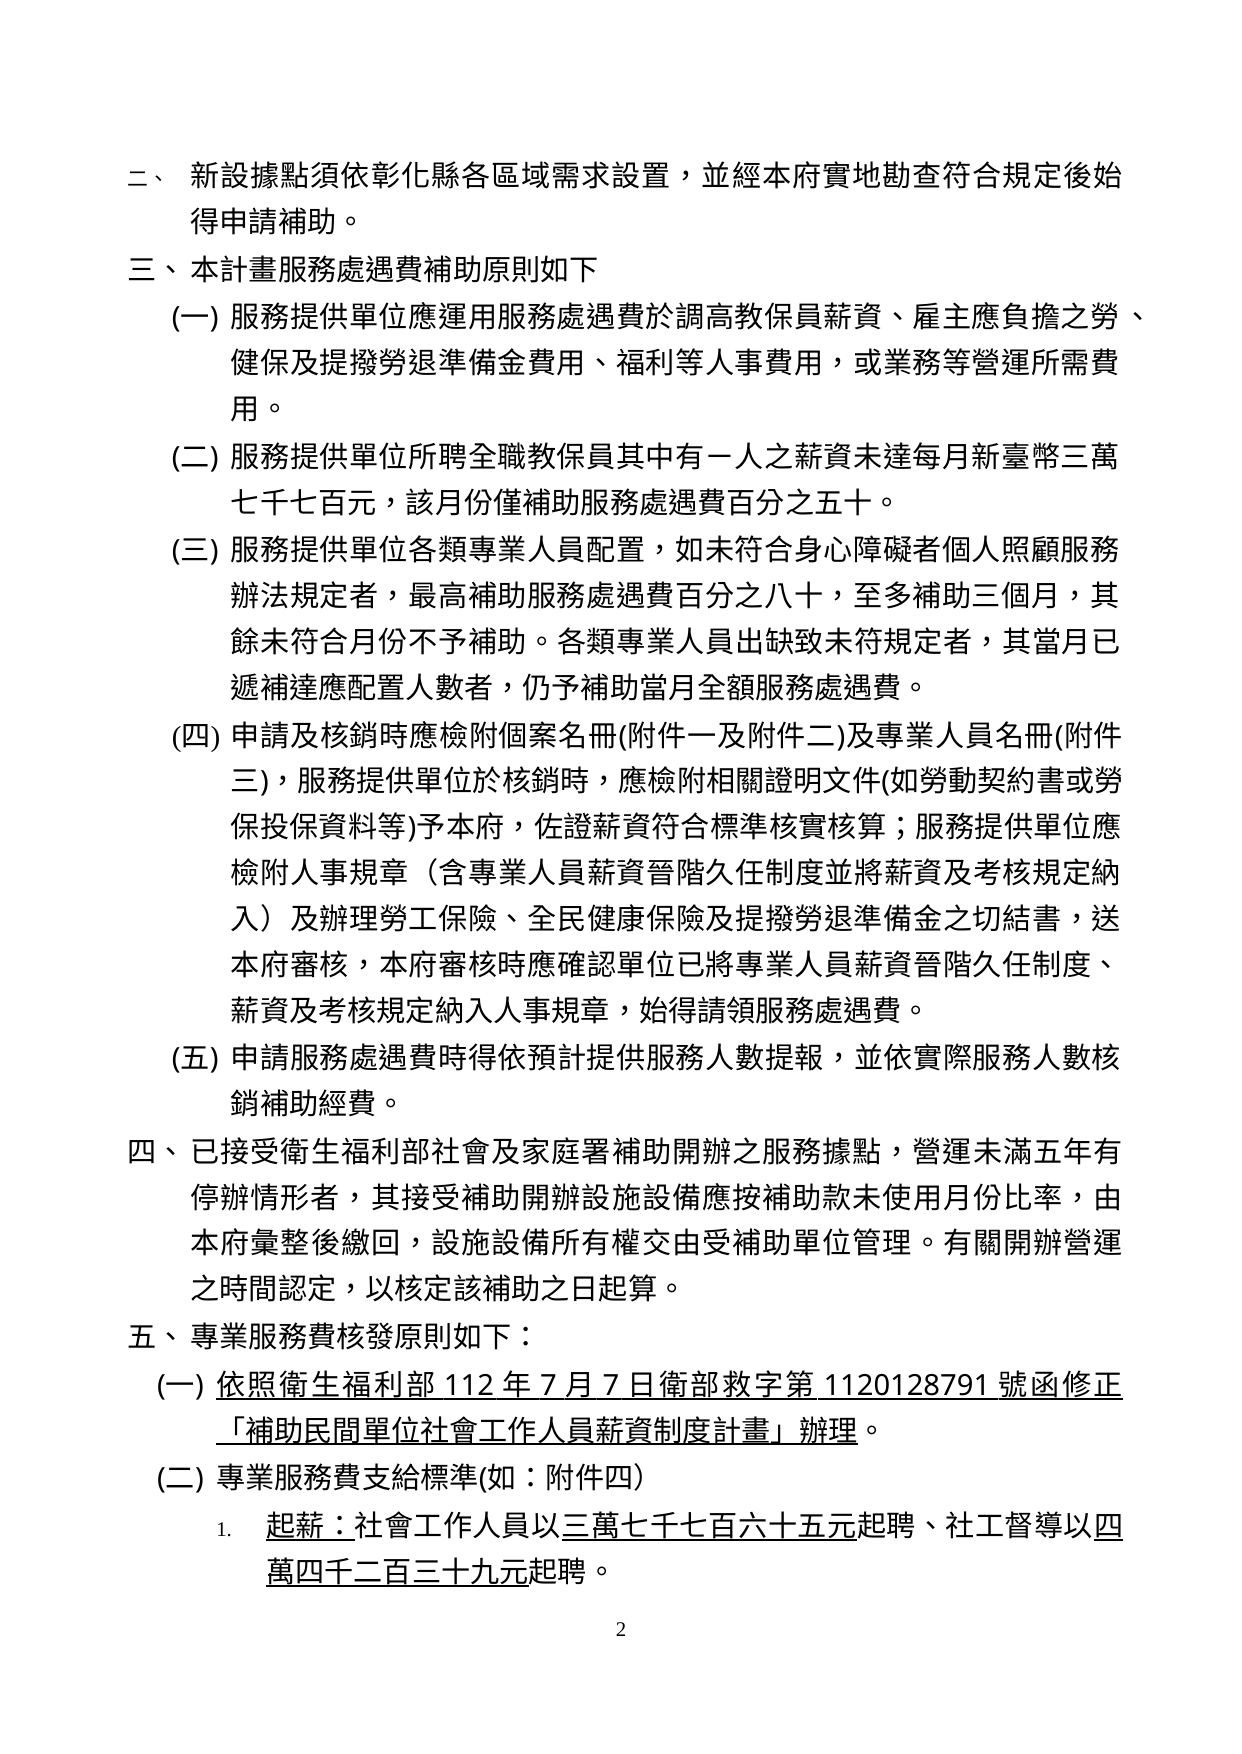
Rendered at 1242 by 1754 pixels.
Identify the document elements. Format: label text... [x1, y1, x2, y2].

list 服務提供單位所聘全職教保員其中有ㄧ人之薪資未達每月新臺幣三萬七千七百元，該月份僅補助服務處遇費百分之五十。 [172, 431, 1123, 522]
list 已接受衛生福利部社會及家庭署補助開辦之服務據點，營運未滿五年有停辦情形者，其接受補助開辦設施設備應按補助款未使用月份比率，由本府彙整後繳回，設施設備所有權交由受補助單位管理。有關開辦營運之時間認定，以核定該補助之日起算。 [127, 1126, 1123, 1309]
list 起薪：社會工作人員以三萬七千七百六十五元起聘、社工督導以四萬四千二百三十九元起聘。 [216, 1500, 1123, 1591]
list 本計畫服務處遇費補助原則如下 [127, 243, 1123, 289]
list 服務提供單位應運用服務處遇費於調高教保員薪資、雇主應負擔之勞、健保及提撥勞退準備金費用、福利等人事費用，或業務等營運所需費用。 [172, 291, 1123, 429]
list 依照衛生福利部112年7月7日衛部救字第1120128791號函修正「補助民間單位社會工作人員薪資制度計畫」辦理。 [157, 1358, 1123, 1450]
list 申請服務處遇費時得依預計提供服務人數提報，並依實際服務人數核銷補助經費。 [172, 1032, 1123, 1124]
list 專業服務費支給標準(如：附件四） [157, 1452, 1123, 1498]
list 服務提供單位各類專業人員配置，如未符合身心障礙者個人照顧服務 辦法規定者，最高補助服務處遇費百分之八十，至多補助三個月，其餘未符合月份不予補助。各類專業人員出缺致未符規定者，其當月已遞補達應配置人數者，仍予補助當月全額服務處遇費。 [172, 524, 1123, 707]
list 專業服務費核發原則如下： [127, 1311, 1123, 1357]
list 新設據點須依彰化縣各區域需求設置，並經本府實地勘查符合規定後始得申請補助。 [127, 150, 1123, 242]
list 申請及核銷時應檢附個案名冊(附件一及附件二)及專業人員名冊(附件三)，服務提供單位於核銷時，應檢附相關證明文件(如勞動契約書或勞保投保資料等)予本府，佐證薪資符合標準核實核算；服務提供單位應檢附人事規章（含專業人員薪資晉階久任制度並將薪資及考核規定納入）及辦理勞工保險、全民健康保險及提撥勞退準備金之切結書，送本府審核，本府審核時應確認單位已將專業人員薪資晉階久任制度、薪資及考核規定納入人事規章，始得請領服務處遇費。 [172, 709, 1123, 1030]
